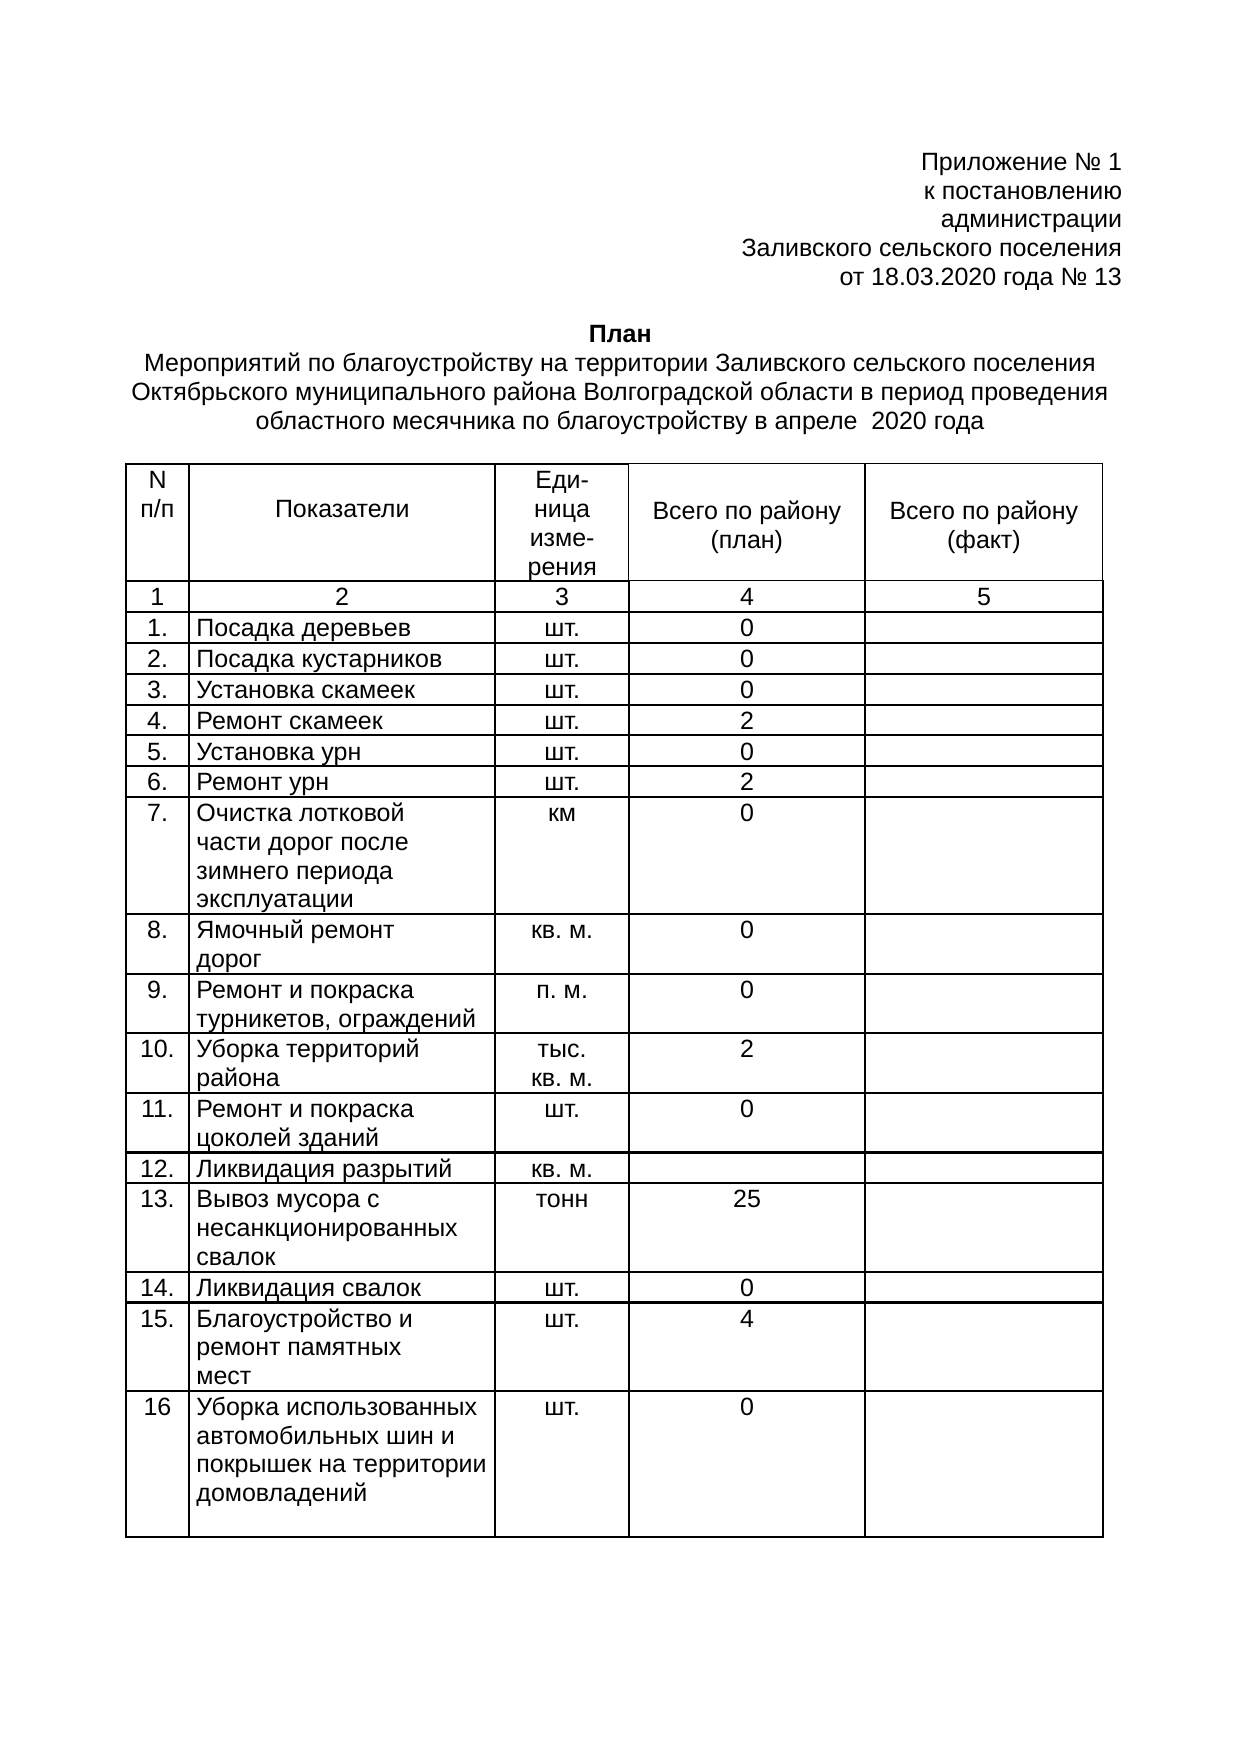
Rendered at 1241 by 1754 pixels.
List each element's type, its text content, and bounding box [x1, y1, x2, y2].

table_cell Уборка использованных автомобильных шин и покрышек на территории домовладений [190, 1392, 494, 1507]
table_cell 0 [630, 1094, 864, 1151]
table_cell [866, 675, 1102, 703]
table_cell Всего по району (план) [629, 494, 864, 580]
text План [118, 319, 1122, 348]
table_cell [630, 1507, 864, 1536]
table_cell Благоустройство и ремонт памятных мест [190, 1304, 494, 1390]
table_cell 0 [630, 675, 864, 703]
table_cell 2 [630, 706, 864, 734]
table_cell Ремонт урн [190, 767, 494, 796]
table_cell [866, 1392, 1102, 1507]
table_cell Ремонт и покраска цоколей зданий [190, 1094, 494, 1151]
table_cell [866, 975, 1102, 1032]
table_cell шт. [496, 1094, 628, 1151]
table_cell Очистка лотковой части дорог после зимнего периода эксплуатации [190, 798, 494, 913]
table_cell шт. [496, 1392, 628, 1507]
table_cell 10. [127, 1034, 188, 1092]
table_cell 0 [630, 798, 864, 913]
table_cell шт. [496, 706, 628, 734]
table_cell шт. [496, 767, 628, 796]
table_cell тонн [496, 1184, 628, 1271]
table_cell Вывоз мусора с несанкционированных свалок [190, 1184, 494, 1271]
table_cell шт. [496, 1273, 628, 1301]
table_cell [630, 1154, 864, 1182]
table_cell Ликвидация разрытий [190, 1154, 494, 1182]
table_cell [496, 1507, 628, 1536]
table_cell шт. [496, 675, 628, 703]
table_cell [866, 613, 1102, 642]
table_cell 4 [630, 581, 864, 611]
table_cell 25 [630, 1184, 864, 1271]
table_cell [866, 706, 1102, 734]
table_cell 16 [127, 1392, 188, 1507]
table_cell Уборка территорий района [190, 1034, 494, 1092]
text Заливского сельского поселения [118, 233, 1122, 262]
table_cell 7. [127, 798, 188, 913]
table_cell Ремонт и покраска турникетов, ограждений [190, 975, 494, 1032]
table_cell Посадка кустарников [190, 644, 494, 673]
table_cell 0 [630, 915, 864, 973]
table_cell шт. [496, 644, 628, 673]
table_cell [190, 1507, 494, 1536]
table_cell [866, 767, 1102, 796]
table_cell п. м. [496, 975, 628, 1032]
table_cell 2. [127, 644, 188, 673]
table_cell [866, 1154, 1102, 1182]
table_cell 11. [127, 1094, 188, 1151]
table_cell 0 [630, 613, 864, 642]
table_cell [866, 915, 1102, 973]
table_cell 0 [630, 1392, 864, 1507]
table_cell [866, 1184, 1102, 1271]
table_cell 12. [127, 1154, 188, 1182]
table_cell 2 [190, 582, 494, 611]
table_cell 0 [630, 1273, 864, 1301]
table_cell [866, 736, 1102, 765]
table_cell 3. [127, 675, 188, 703]
table_cell [866, 1034, 1102, 1092]
table_header [866, 464, 1102, 494]
table_cell [866, 644, 1102, 673]
table_cell 5 [866, 581, 1102, 611]
table_cell шт. [496, 736, 628, 765]
table_cell [866, 1304, 1102, 1390]
table_cell км [496, 798, 628, 913]
table_cell шт. [496, 613, 628, 642]
table_cell 13. [127, 1184, 188, 1271]
table_cell 0 [630, 644, 864, 673]
table_cell Установка скамеек [190, 675, 494, 703]
table_cell Всего по району (факт) [866, 494, 1102, 580]
table_cell 2 [630, 767, 864, 796]
table_cell Ликвидация свалок [190, 1273, 494, 1301]
table_cell 4 [630, 1304, 864, 1390]
table_cell [866, 798, 1102, 913]
table_header N п/п [127, 465, 188, 580]
table_cell Установка урн [190, 736, 494, 765]
text к постановлению администрации [118, 176, 1122, 233]
text от 18.03.2020 года № 13 [118, 262, 1122, 291]
table_cell 9. [127, 975, 188, 1032]
table_cell 15. [127, 1304, 188, 1390]
table_cell 2 [630, 1034, 864, 1092]
table_cell [866, 1094, 1102, 1151]
table_cell 1. [127, 613, 188, 642]
table_cell тыс. кв. м. [496, 1034, 628, 1092]
table_cell 1 [127, 582, 188, 611]
table_cell 0 [630, 736, 864, 765]
table_header Еди- ница изме- рения [496, 465, 628, 580]
table_cell Посадка деревьев [190, 613, 494, 642]
table_header Показатели [190, 465, 494, 580]
table_cell кв. м. [496, 1154, 628, 1182]
table_header [629, 464, 864, 494]
text Приложение № 1 [118, 147, 1122, 176]
table_cell 0 [630, 975, 864, 1032]
table_cell 3 [496, 582, 628, 611]
table_cell шт. [496, 1304, 628, 1390]
table_cell 4. [127, 706, 188, 734]
table_cell кв. м. [496, 915, 628, 973]
table_cell 6. [127, 767, 188, 796]
table_cell 8. [127, 915, 188, 973]
table_cell 14. [127, 1273, 188, 1301]
table_cell 5. [127, 736, 188, 765]
table_cell [866, 1273, 1102, 1301]
table_cell Ямочный ремонт дорог [190, 915, 494, 973]
text Мероприятий по благоустройству на территории Заливского сельского поселения Октябрьского муниципального района Волгоградской области в период проведения областного месячника по благоустройству в апреле 2020 года [118, 348, 1122, 434]
table_cell [866, 1507, 1102, 1536]
table_cell [127, 1507, 188, 1536]
table_cell Ремонт скамеек [190, 706, 494, 734]
